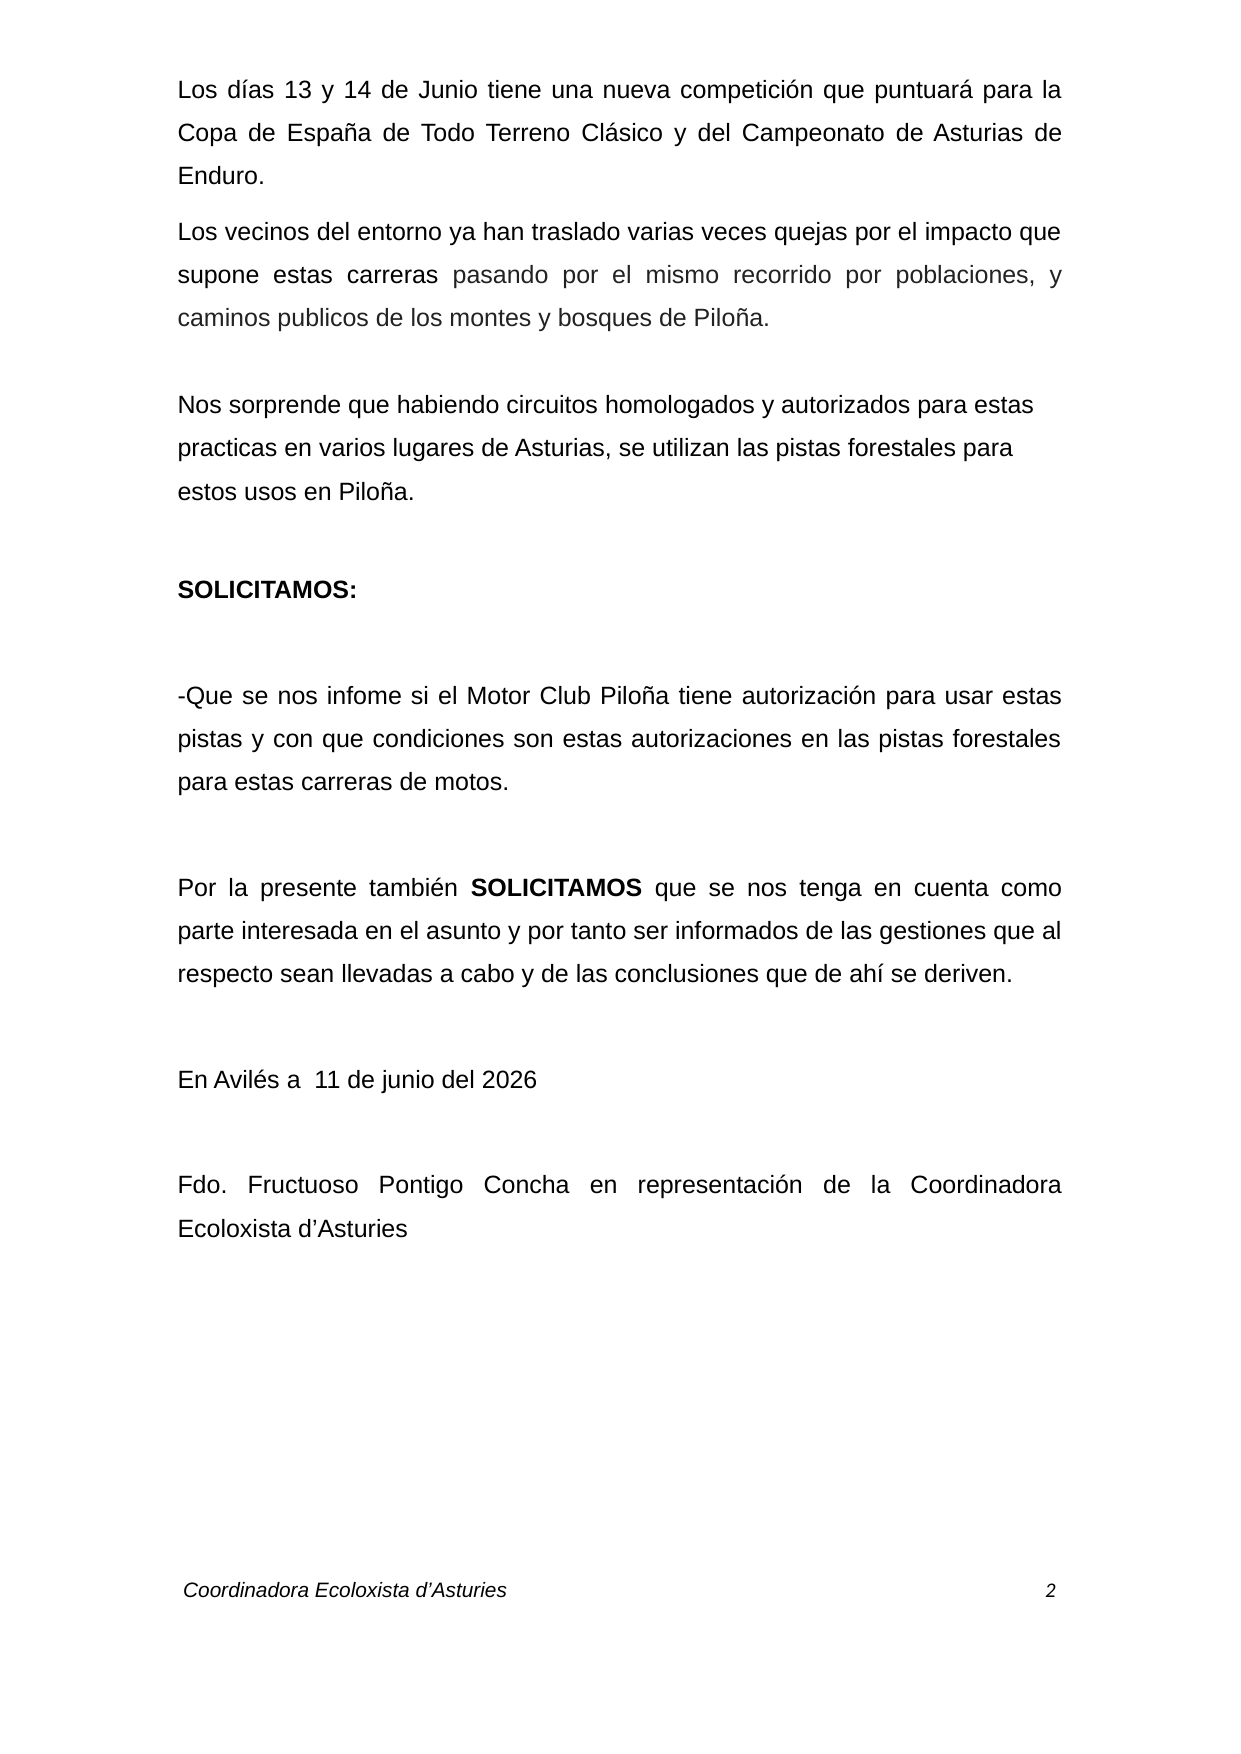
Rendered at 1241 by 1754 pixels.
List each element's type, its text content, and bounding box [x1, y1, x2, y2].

text Fdo. Fructuoso Pontigo Concha en representación de la Coordinadora Ecoloxista d’Asturies [177, 1171, 1063, 1242]
text Los vecinos del entorno ya han traslado varias veces quejas por el impacto que supone estas carreras pasando por el mismo recorrido por poblaciones, y caminos publicos de los montes y bosques de Piloña. [177, 217, 1063, 332]
text Los días 13 y 14 de Junio tiene una nueva competición que puntuará para la Copa de España de Todo Terreno Clásico y del Campeonato de Asturias de Enduro. [177, 75, 1063, 190]
text SOLICITAMOS: [177, 576, 1063, 604]
text En Avilés a 11 de junio del 2026 [177, 1065, 1063, 1094]
text Nos sorprende que habiendo circuitos homologados y autorizados para estas practicas en varios lugares de Asturias, se utilizan las pistas forestales para estos usos en Piloña. [177, 390, 1063, 505]
text -Que se nos infome si el Motor Club Piloña tiene autorización para usar estas pistas y con que condiciones son estas autorizaciones en las pistas forestales para estas carreras de motos. [177, 681, 1063, 796]
text Por la presente también SOLICITAMOS que se nos tenga en cuenta como parte interesada en el asunto y por tanto ser informados de las gestiones que al respecto sean llevadas a cabo y de las conclusiones que de ahí se deriven. [177, 873, 1063, 988]
